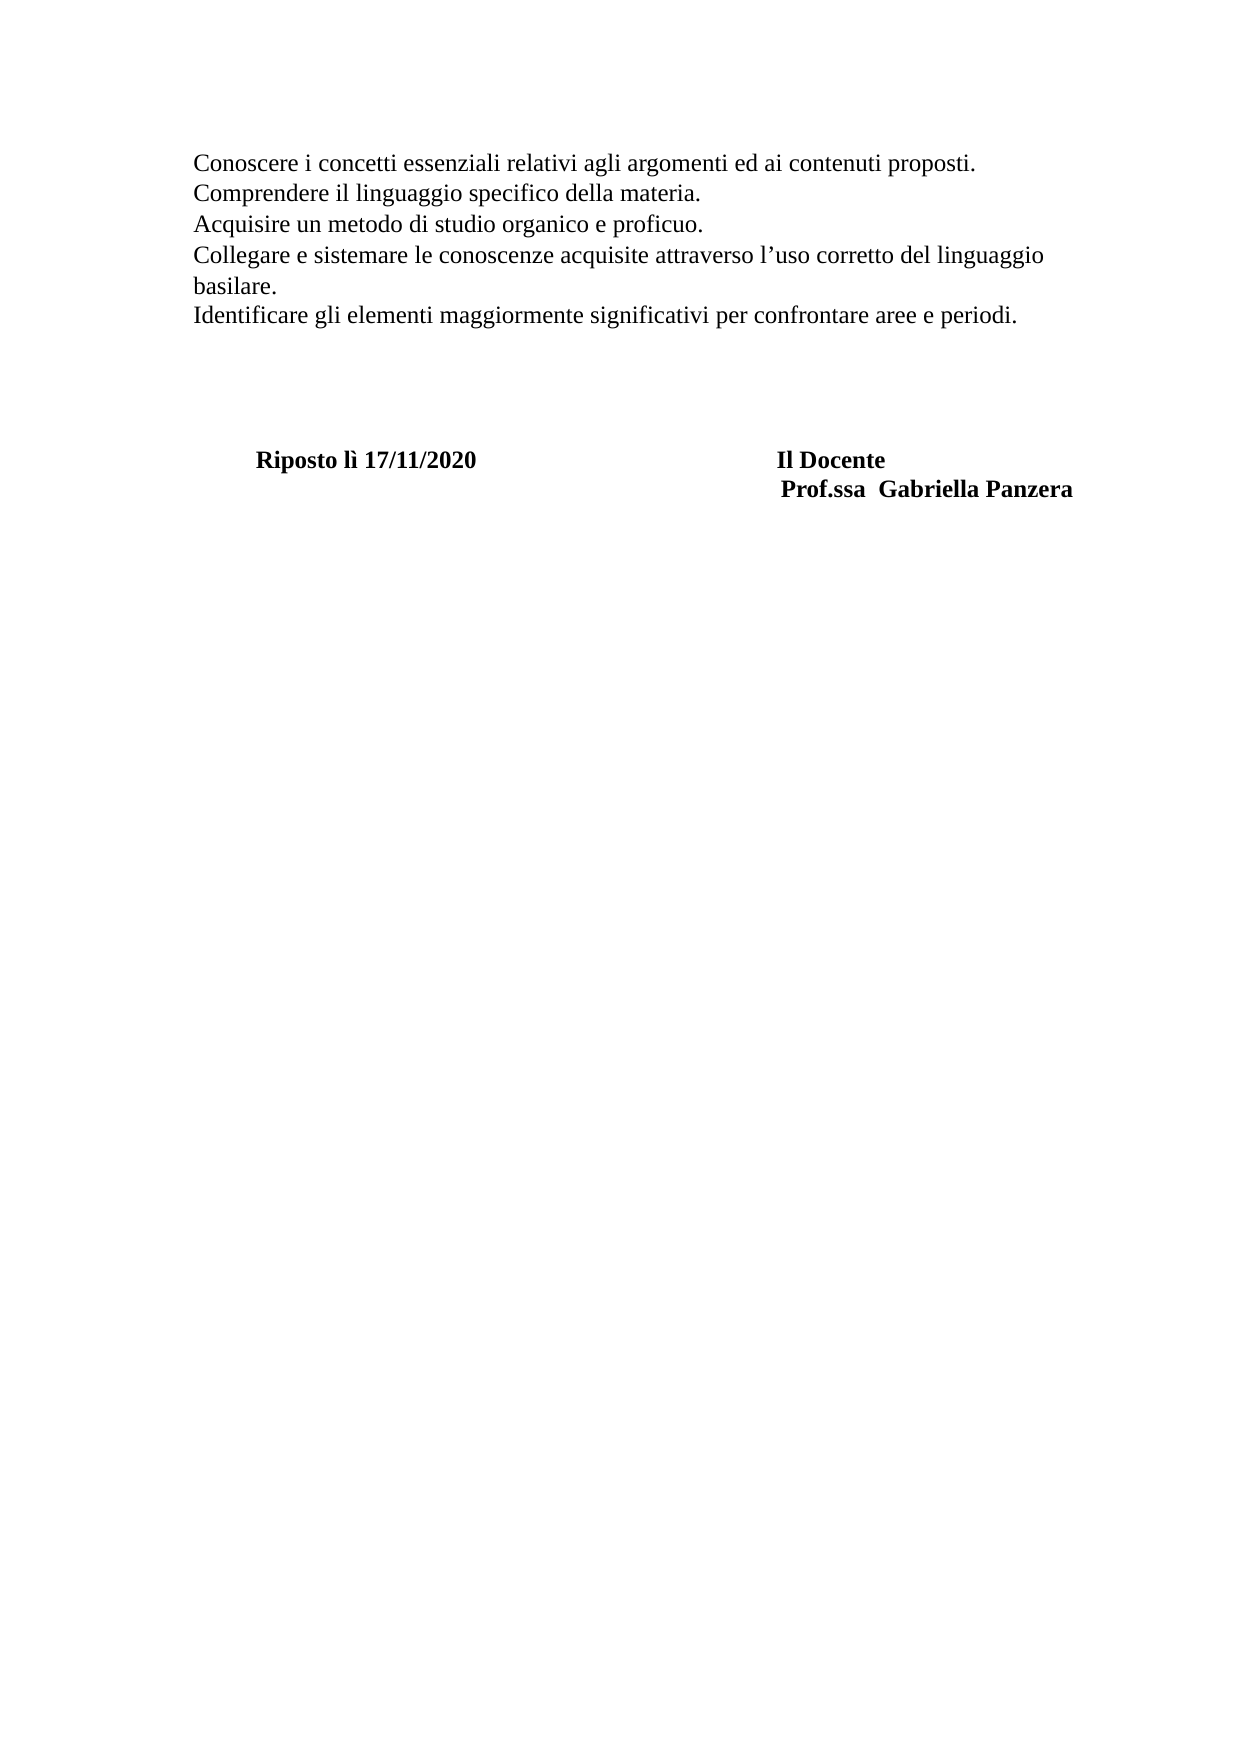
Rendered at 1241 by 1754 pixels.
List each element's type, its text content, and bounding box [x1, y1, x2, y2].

list Acquisire un metodo di studio organico e proficuo. [156, 209, 1122, 240]
list Conoscere i concetti essenziali relativi agli argomenti ed ai contenuti proposti. [156, 148, 1122, 178]
text Riposto lì 17/11/2020 Il Docente [118, 446, 1122, 474]
list Comprendere il linguaggio specifico della materia. [156, 178, 1122, 209]
text Prof.ssa Gabriella Panzera [118, 474, 1122, 503]
list Collegare e sistemare le conoscenze acquisite attraverso l’uso corretto del linguaggio basilare. [156, 240, 1122, 300]
list Identificare gli elementi maggiormente significativi per confrontare aree e periodi. [156, 300, 1122, 331]
